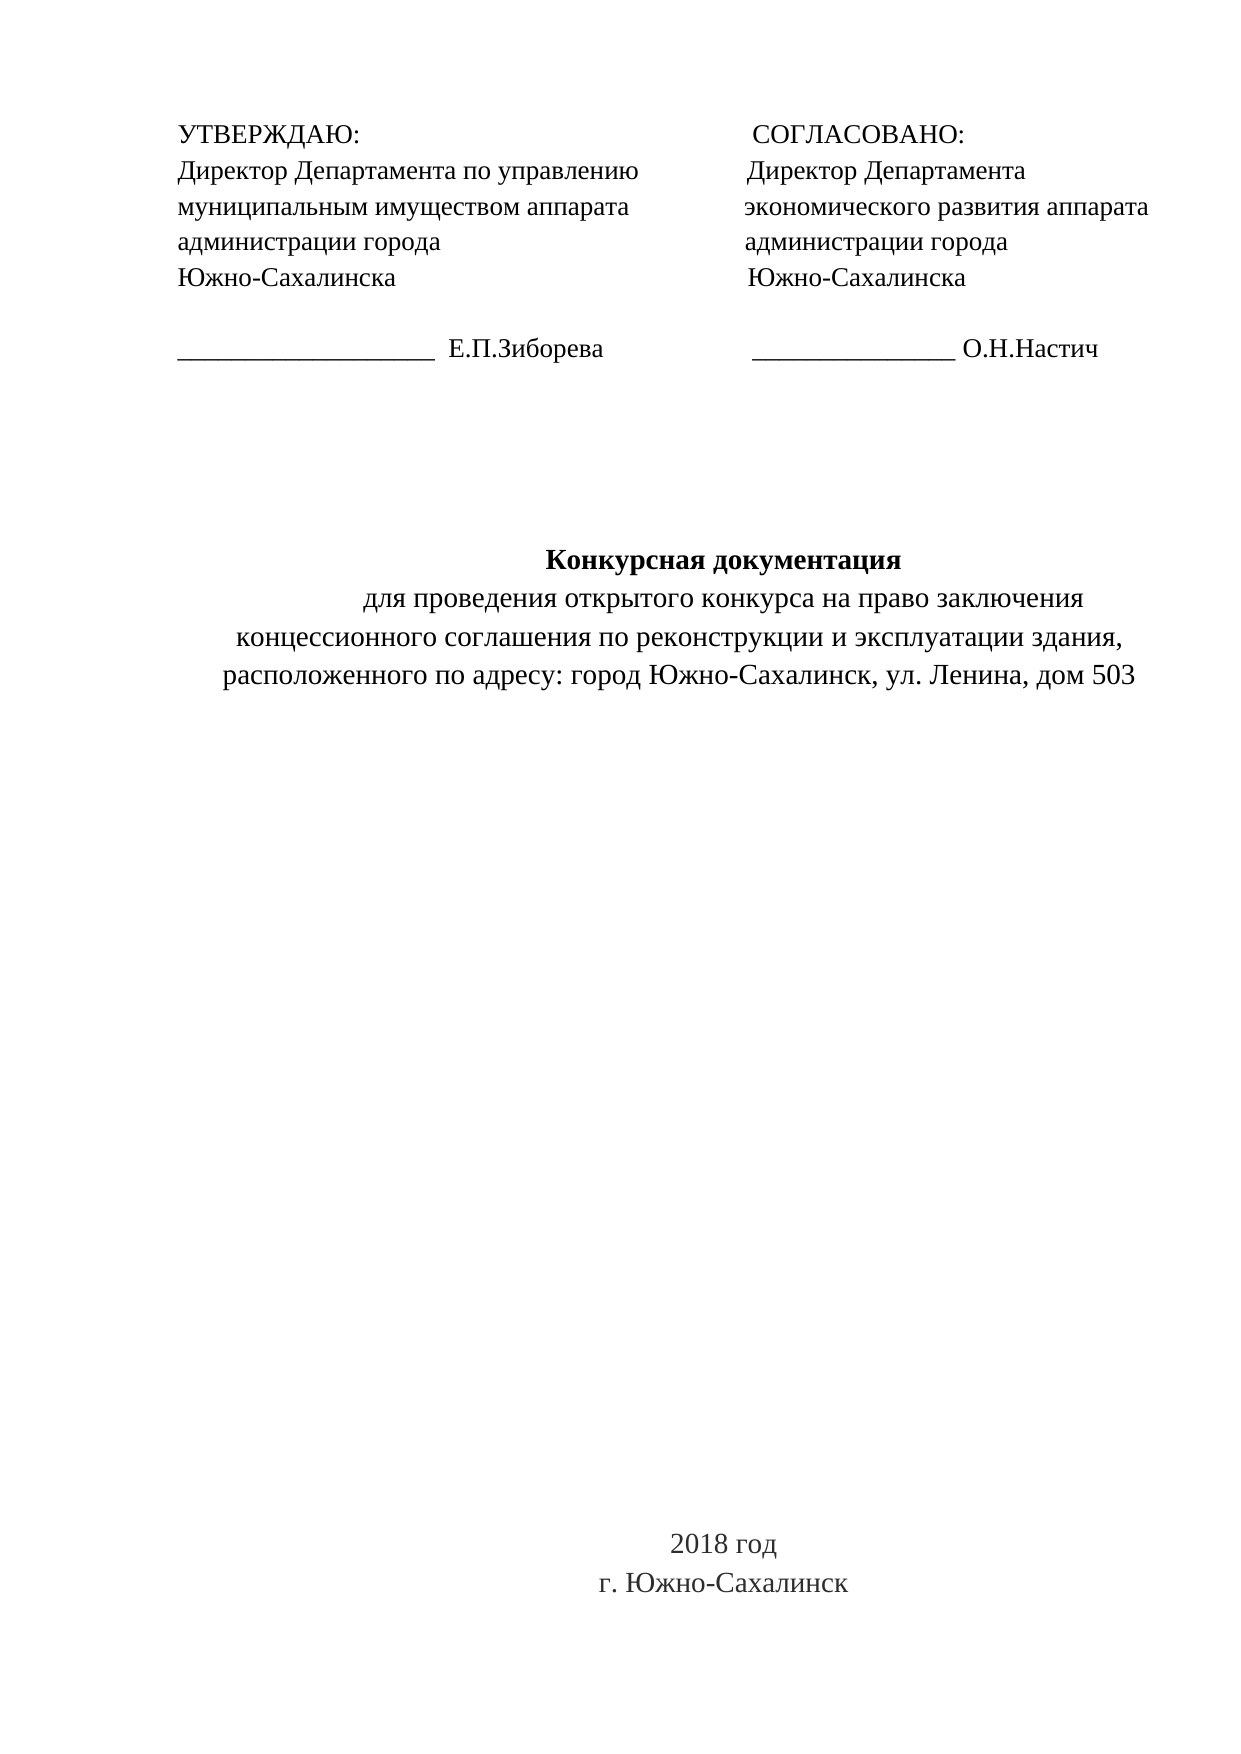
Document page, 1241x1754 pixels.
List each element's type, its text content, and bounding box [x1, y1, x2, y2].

text Директор Департамента по управлению Директор Департамента [177, 154, 1181, 185]
text УТВЕРЖДАЮ: СОГЛАСОВАНО: [177, 118, 1181, 149]
text Южно-Сахалинска Южно-Сахалинска [177, 261, 1181, 292]
text администрации города администрации города [177, 225, 1181, 256]
text ___________________ Е.П.Зиборева _______________ О.Н.Настич [177, 332, 1181, 364]
text Конкурсная документация [177, 542, 1181, 575]
text 2018 год [177, 1526, 1181, 1560]
text муниципальным имуществом аппарата экономического развития аппарата [177, 189, 1181, 221]
text для проведения открытого конкурса на право заключения концессионного соглашения по реконструкции и эксплуатации здания, расположенного по адресу: город Южно-Сахалинск, ул. Ленина, дом 503 [177, 580, 1181, 691]
text г. Южно-Сахалинск [177, 1565, 1181, 1598]
